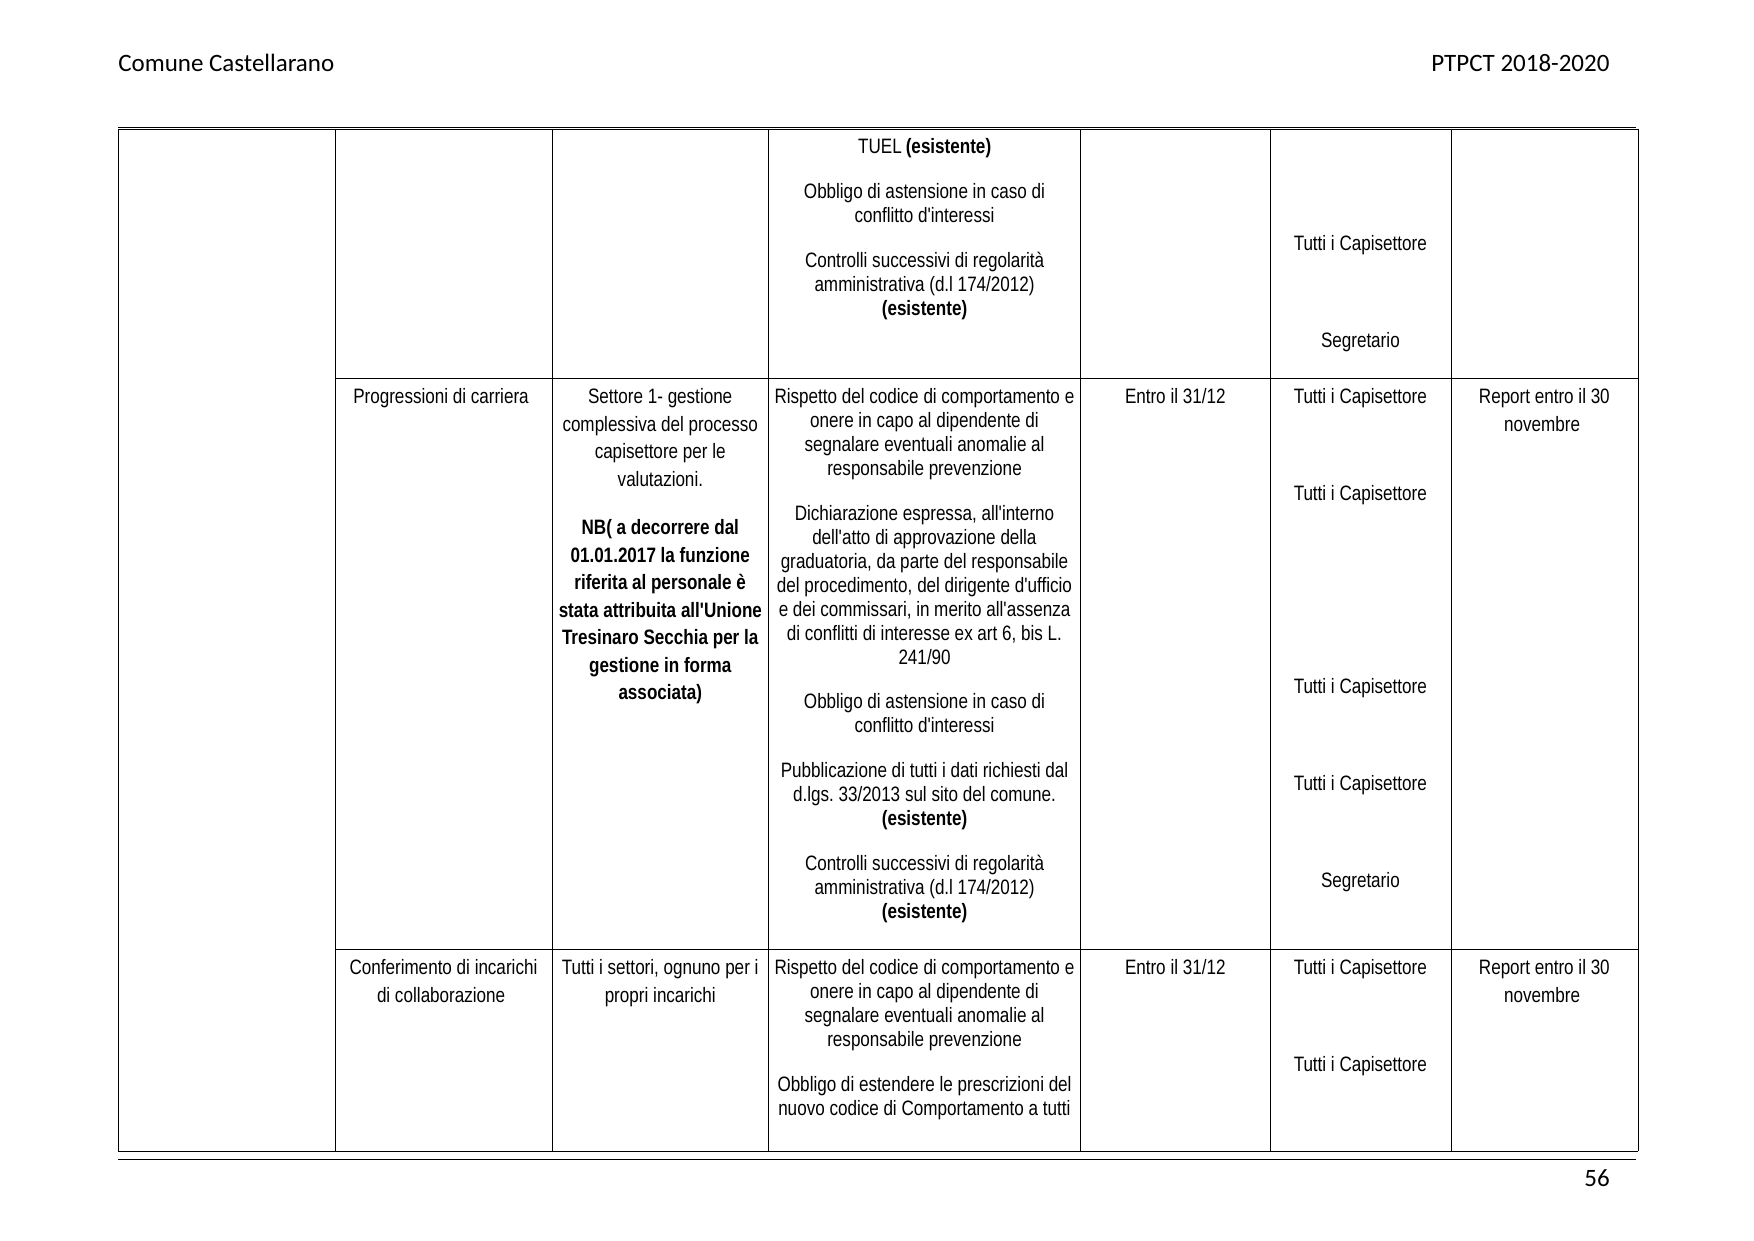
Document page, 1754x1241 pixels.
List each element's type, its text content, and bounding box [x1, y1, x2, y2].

table_cell Conferimento di incarichi di collaborazione [336, 950, 552, 1151]
table_cell Tutti i Capisettore Tutti i Capisettore Tutti i Capisettore Tutti i Capisettore Segretario [1271, 379, 1451, 949]
table_cell [119, 130, 335, 1151]
table_cell Rispetto del codice di comportamento e onere in capo al dipendente di segnalare eventuali anomalie al responsabile prevenzione Obbligo di estendere le prescrizioni del nuovo codice di Comportamento a tutti [769, 950, 1080, 1151]
table_cell [336, 130, 552, 378]
table_cell Tutti i settori, ognuno per i propri incarichi [553, 950, 768, 1151]
table_cell Report entro il 30 novembre [1452, 379, 1638, 949]
table_cell [1081, 130, 1270, 378]
table_cell TUEL (esistente) Obbligo di astensione in caso di conflitto d'interessi Controlli successivi di regolarità amministrativa (d.l 174/2012) (esistente) [769, 130, 1080, 378]
table_cell Settore 1- gestione complessiva del processo capisettore per le valutazioni. NB( a decorrere dal 01.01.2017 la funzione riferita al personale è stata attribuita all'Unione Tresinaro Secchia per la gestione in forma associata) [553, 379, 768, 949]
table_cell Entro il 31/12 [1081, 379, 1270, 949]
table_cell Progressioni di carriera [336, 379, 552, 949]
table_cell Tutti i Capisettore Segretario [1271, 130, 1451, 378]
table_cell [553, 130, 768, 378]
table_cell Report entro il 30 novembre [1452, 950, 1638, 1151]
table_cell Tutti i Capisettore Tutti i Capisettore [1271, 950, 1451, 1151]
table_cell [1452, 130, 1638, 378]
table_cell Rispetto del codice di comportamento e onere in capo al dipendente di segnalare eventuali anomalie al responsabile prevenzione Dichiarazione espressa, all'interno dell'atto di approvazione della graduatoria, da parte del responsabile del procedimento, del dirigente d'ufficio e dei commissari, in merito all'assenza di conflitti di interesse ex art 6, bis L. 241/90 Obbligo di astensione in caso di conflitto d'interessi Pubblicazione di tutti i dati richiesti dal d.lgs. 33/2013 sul sito del comune. (esistente) Controlli successivi di regolarità amministrativa (d.l 174/2012) (esistente) [769, 379, 1080, 949]
table_cell Entro il 31/12 [1081, 950, 1270, 1151]
